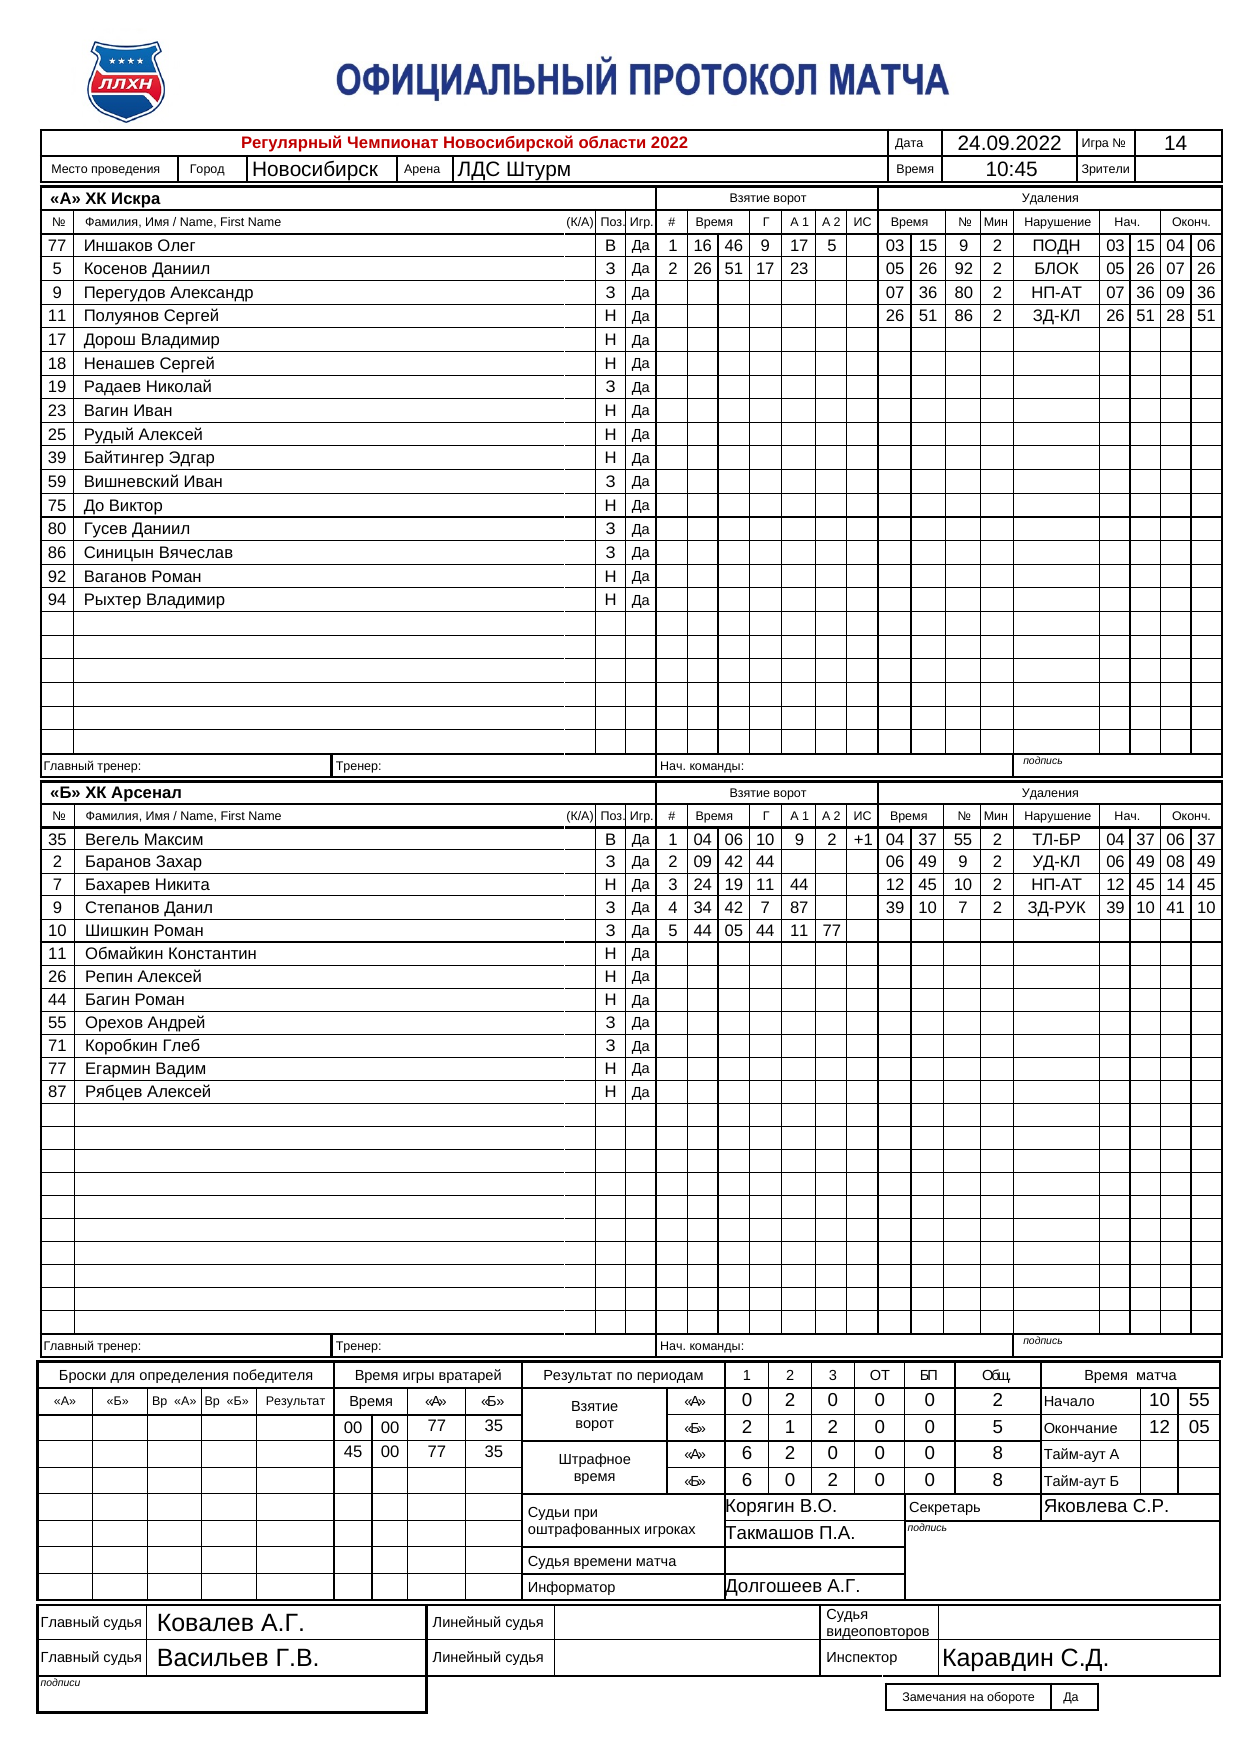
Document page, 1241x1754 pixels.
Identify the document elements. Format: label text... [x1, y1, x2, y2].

table_cell [879, 446, 910, 469]
table_cell 2 [769, 1442, 811, 1467]
table_cell [879, 636, 910, 658]
table_cell [816, 1311, 846, 1333]
table_cell [981, 1196, 1013, 1218]
table_cell [335, 1521, 371, 1546]
table_cell [565, 399, 595, 422]
table_cell [202, 1547, 256, 1573]
table_cell [1100, 352, 1129, 374]
table_cell [688, 1012, 717, 1033]
table_cell Репин Алексей [75, 966, 564, 987]
table_cell [657, 518, 687, 540]
table_cell [912, 423, 945, 445]
table_cell [944, 1173, 980, 1195]
table_cell [39, 1574, 92, 1599]
table_cell 2 [42, 850, 74, 872]
table_cell [657, 1058, 687, 1079]
table_cell [688, 1058, 717, 1079]
table_cell Бахарев Никита [75, 874, 564, 895]
table_cell [944, 1265, 980, 1287]
table_cell [1100, 636, 1129, 658]
table_cell 11 [42, 943, 74, 964]
table_cell [1014, 588, 1099, 611]
table_cell [1014, 1104, 1099, 1126]
table_cell ИС [847, 805, 877, 826]
table_cell [750, 376, 781, 398]
table_cell [1131, 1311, 1160, 1333]
table_cell [1131, 683, 1160, 706]
table_cell [565, 1311, 595, 1333]
table_cell [75, 1104, 564, 1126]
table_cell 45 [335, 1441, 371, 1467]
table_cell Время [879, 211, 945, 233]
table_cell 10:45 [943, 157, 1076, 181]
table_cell [626, 707, 655, 729]
table_cell [565, 943, 595, 964]
table_cell [981, 1035, 1013, 1057]
table_cell [816, 730, 846, 753]
table_cell [981, 1288, 1013, 1310]
table_cell [657, 1173, 687, 1195]
table_cell 03 [879, 235, 910, 256]
table_cell [1192, 1012, 1221, 1033]
table_cell [1100, 683, 1129, 706]
table_cell [335, 1574, 371, 1599]
table_cell [719, 328, 749, 351]
table_cell Синицын Вячеслав [74, 541, 564, 564]
table_cell Да [626, 352, 655, 374]
table_cell 2 [726, 1415, 768, 1440]
table_cell Да [626, 470, 655, 493]
table_cell [879, 966, 910, 987]
table_cell [1179, 1441, 1219, 1467]
table_cell [688, 659, 717, 682]
table_cell Такмашов П.А. [726, 1521, 904, 1546]
table_cell [912, 1012, 943, 1033]
table_cell 19 [42, 376, 73, 398]
table_cell 0 [726, 1389, 768, 1413]
table_cell [750, 423, 781, 445]
table_cell [565, 920, 595, 941]
table_cell [1161, 1150, 1190, 1172]
table_cell [626, 636, 655, 658]
table_cell [816, 659, 846, 682]
table_cell Н [596, 943, 625, 964]
table_cell Дорош Владимир [74, 328, 564, 351]
table_cell [1100, 1081, 1129, 1103]
table_cell Главный тренер: [42, 755, 330, 776]
table_cell [847, 943, 877, 964]
table_cell «А» [39, 1389, 92, 1413]
table_cell [1192, 352, 1221, 374]
table_cell [879, 683, 910, 706]
table_cell [847, 874, 877, 895]
table_cell [688, 730, 717, 753]
table_cell [565, 850, 595, 872]
table_cell [1014, 541, 1099, 564]
table_cell Ненашев Сергей [74, 352, 564, 374]
table_cell [782, 612, 815, 634]
table_cell [1131, 1242, 1160, 1264]
table_cell Полуянов Сергей [74, 305, 564, 327]
table_cell 87 [782, 896, 815, 918]
table_cell А 2 [816, 211, 846, 233]
table_cell [1161, 376, 1190, 398]
table_cell [782, 518, 815, 540]
table_cell [912, 612, 945, 634]
table_cell Иншаков Олег [74, 235, 564, 256]
table_cell [42, 1173, 74, 1195]
table_cell [719, 588, 749, 611]
table_cell [912, 1219, 943, 1241]
table_cell 0 [905, 1468, 954, 1493]
table_cell [1131, 399, 1160, 422]
table_cell [782, 1196, 815, 1218]
table_cell [1131, 541, 1160, 564]
table_cell [719, 281, 749, 303]
table_cell 34 [688, 896, 717, 918]
table_cell [257, 1441, 333, 1467]
table_cell [750, 1058, 781, 1079]
table_cell [912, 1058, 943, 1079]
table_cell [981, 1265, 1013, 1287]
table_cell [782, 707, 815, 729]
table_cell [1131, 518, 1160, 540]
table_cell 37 [912, 829, 943, 849]
table_cell [657, 1311, 687, 1333]
table_cell [688, 565, 717, 587]
table_cell 36 [1192, 281, 1221, 303]
table_cell 49 [1192, 850, 1221, 872]
table_cell [39, 1468, 92, 1493]
table_cell [626, 1127, 655, 1149]
table_cell [1014, 920, 1099, 941]
table_cell [879, 588, 910, 611]
table_cell [750, 1219, 781, 1241]
table_cell [944, 1127, 980, 1149]
table_cell 3 [657, 874, 687, 895]
table_cell [42, 1219, 74, 1241]
table_cell 2 [981, 257, 1013, 280]
table_header 2 [769, 1363, 811, 1387]
table_cell [657, 966, 687, 987]
table_cell 2 [816, 829, 846, 849]
table_cell [879, 376, 910, 398]
table_cell 11 [42, 305, 73, 327]
table_cell Да [626, 896, 655, 918]
table_cell [719, 707, 749, 729]
table_cell [816, 541, 846, 564]
table_cell [202, 1416, 256, 1440]
table_cell [74, 636, 564, 658]
table_cell Начало [1042, 1389, 1140, 1413]
table_cell [657, 1242, 687, 1264]
table_cell 0 [855, 1415, 904, 1440]
table_cell [1099, 1682, 1220, 1711]
table_cell [373, 1574, 407, 1599]
table_cell [75, 1127, 564, 1149]
table_cell [408, 1494, 465, 1520]
table_cell [657, 730, 687, 753]
table_cell [74, 730, 564, 753]
table_cell 77 [408, 1416, 465, 1440]
table_cell [879, 730, 910, 753]
table_cell [1192, 518, 1221, 540]
table_cell [688, 966, 717, 987]
table_cell До Виктор [74, 494, 564, 516]
table_cell [1100, 1150, 1129, 1172]
table_cell [981, 565, 1013, 587]
table_cell [657, 659, 687, 682]
table_cell [1100, 1058, 1129, 1079]
table_cell [148, 1468, 201, 1493]
table_cell 9 [42, 896, 74, 918]
table_cell [688, 305, 717, 327]
table_cell [688, 1081, 717, 1103]
table_cell [946, 423, 980, 445]
table_cell [42, 707, 73, 729]
table_cell 09 [1161, 281, 1190, 303]
table_cell 71 [42, 1035, 74, 1057]
table_cell [626, 612, 655, 634]
table_cell [626, 730, 655, 753]
table_cell [847, 1265, 877, 1287]
table_cell [75, 1219, 564, 1241]
table_cell [1161, 1219, 1190, 1241]
table_cell [565, 1035, 595, 1057]
table_cell [1161, 328, 1190, 351]
table_cell [946, 730, 980, 753]
table_cell [39, 1494, 92, 1520]
table_cell [688, 1104, 717, 1126]
table_cell [688, 1035, 717, 1057]
table_cell 9 [782, 829, 815, 849]
table_cell [1131, 470, 1160, 493]
table_cell [944, 1104, 980, 1126]
table_cell [719, 470, 749, 493]
table_cell [1100, 1288, 1129, 1310]
table_cell (К/А) [565, 805, 595, 826]
table_cell [202, 1521, 256, 1546]
table_cell Вагин Иван [74, 399, 564, 422]
table_cell [1131, 1196, 1160, 1218]
table_cell [1192, 1196, 1221, 1218]
table_cell [981, 989, 1013, 1011]
table_cell [879, 612, 910, 634]
table_cell [688, 588, 717, 611]
table_cell Рудый Алексей [74, 423, 564, 445]
table_cell [1161, 352, 1190, 374]
table_cell Главный судья [39, 1640, 146, 1675]
table_header Удаления [879, 188, 1221, 209]
table_cell Да [626, 989, 655, 1011]
table_cell [1141, 1468, 1177, 1493]
table_cell [1014, 1081, 1099, 1103]
table_cell [657, 352, 687, 374]
table_cell [782, 423, 815, 445]
table_cell Да [626, 494, 655, 516]
table_cell Тренер: [333, 755, 655, 776]
table_cell Да [626, 943, 655, 964]
table_cell [879, 1150, 910, 1172]
table_cell 2 [981, 829, 1013, 849]
table_cell 80 [42, 518, 73, 540]
table_cell Каравдин С.Д. [939, 1640, 1219, 1675]
table_cell 8 [956, 1468, 1040, 1493]
table_cell [565, 376, 595, 398]
table_cell [847, 683, 877, 706]
table_cell Зрители [1078, 157, 1134, 181]
table_cell [1161, 707, 1190, 729]
table_cell [373, 1547, 407, 1573]
table_cell [944, 943, 980, 964]
table_cell [74, 612, 564, 634]
table_cell Да [626, 376, 655, 398]
table_cell [596, 659, 625, 682]
table_cell [148, 1574, 201, 1599]
table_cell Время [879, 805, 943, 826]
table_cell 05 [1179, 1415, 1219, 1440]
table_cell [1100, 1012, 1129, 1033]
table_cell 07 [1161, 257, 1190, 280]
table_cell [565, 541, 595, 564]
table_cell [981, 423, 1013, 445]
table_cell [912, 1311, 943, 1333]
table_cell [879, 989, 910, 1011]
table_cell [565, 1242, 595, 1264]
table_cell [1100, 707, 1129, 729]
table_cell [981, 1311, 1013, 1333]
table_cell [719, 1058, 749, 1079]
table_cell [565, 896, 595, 918]
table_cell [1131, 423, 1160, 445]
table_cell А 2 [816, 805, 846, 826]
table_cell [750, 707, 781, 729]
table_cell 08 [1161, 850, 1190, 872]
table_cell [1161, 612, 1190, 634]
table_cell [912, 1196, 943, 1218]
table_cell [93, 1468, 147, 1493]
table_cell [1131, 1081, 1160, 1103]
table_cell [816, 1150, 846, 1172]
table_cell [847, 494, 877, 516]
table_cell ПОДН [1014, 235, 1099, 256]
table_cell [1100, 1219, 1129, 1241]
table_cell [912, 989, 943, 1011]
table_cell УД-КЛ [1014, 850, 1099, 872]
table_cell [1014, 352, 1099, 374]
table_cell [1192, 1173, 1221, 1195]
table_cell [912, 376, 945, 398]
table_cell 44 [42, 989, 74, 1011]
table_cell [750, 1104, 781, 1126]
table_cell [688, 281, 717, 303]
table_cell [782, 730, 815, 753]
table_cell [1100, 1242, 1129, 1264]
table_cell [1161, 1311, 1190, 1333]
table_cell [1100, 446, 1129, 469]
table_cell [1014, 1311, 1099, 1333]
table_cell [719, 659, 749, 682]
table_cell [202, 1468, 256, 1493]
table_cell [1192, 588, 1221, 611]
table_cell [565, 257, 595, 280]
table_cell 36 [912, 281, 945, 303]
table_cell [466, 1547, 521, 1573]
table_cell [1192, 470, 1221, 493]
table_cell [1100, 1196, 1129, 1218]
table_cell Радаев Николай [74, 376, 564, 398]
table_cell 26 [1131, 257, 1160, 280]
table_cell Фамилия, Имя / Name, First Name [74, 211, 565, 233]
table_cell # [657, 805, 687, 826]
table_cell [565, 1127, 595, 1149]
table_cell [1100, 399, 1129, 422]
table_cell [42, 659, 73, 682]
table_cell 0 [855, 1468, 904, 1493]
picture [5, 28, 1179, 129]
table_cell [1192, 494, 1221, 516]
table_cell НП-АТ [1014, 281, 1099, 303]
table_cell 1 [657, 829, 687, 849]
table_cell [782, 1012, 815, 1033]
table_cell [750, 328, 781, 351]
table_cell [782, 376, 815, 398]
table_cell [1014, 1265, 1099, 1287]
table_cell 09 [688, 850, 717, 872]
table_cell 2 [657, 850, 687, 872]
table_cell [1192, 730, 1221, 753]
table_cell Линейный судья [428, 1606, 554, 1639]
table_cell [688, 494, 717, 516]
table_cell 12 [879, 874, 910, 895]
table_cell [816, 943, 846, 964]
table_cell [879, 659, 910, 682]
table_cell [912, 1173, 943, 1195]
table_cell [782, 470, 815, 493]
table_cell [719, 305, 749, 327]
table_cell [782, 1150, 815, 1172]
table_cell [879, 1265, 910, 1287]
table_cell [847, 1311, 877, 1333]
table_cell [42, 683, 73, 706]
table_cell [657, 1104, 687, 1126]
table_cell 51 [1131, 305, 1160, 327]
table_cell [1131, 494, 1160, 516]
table_cell [657, 376, 687, 398]
table_cell [939, 1606, 1219, 1639]
table_cell [1131, 376, 1160, 398]
table_cell 9 [944, 850, 980, 872]
table_cell [428, 1677, 882, 1711]
table_cell 26 [1100, 305, 1129, 327]
table_cell [1014, 470, 1099, 493]
table_cell [946, 399, 980, 422]
table_cell 06 [1161, 829, 1190, 849]
table_cell [688, 683, 717, 706]
table_cell [1192, 1265, 1221, 1287]
table_cell [879, 1311, 910, 1333]
table_cell Шишкин Роман [75, 920, 564, 941]
table_cell [1192, 399, 1221, 422]
table_cell [912, 730, 945, 753]
table_cell [596, 1219, 625, 1241]
table_cell [847, 920, 877, 941]
table_cell 05 [879, 257, 910, 280]
table_cell [981, 659, 1013, 682]
table_cell [719, 352, 749, 374]
table_cell [750, 1311, 781, 1333]
table_cell [202, 1494, 256, 1520]
table_cell [816, 1104, 846, 1126]
table_cell [816, 636, 846, 658]
table_cell 10 [912, 896, 943, 918]
table_cell Да [626, 1058, 655, 1079]
table_cell [565, 707, 595, 729]
table_cell [39, 1521, 92, 1546]
table_cell 8 [956, 1442, 1040, 1467]
table_cell [946, 659, 980, 682]
table_cell [1131, 1104, 1160, 1126]
table_cell [946, 352, 980, 374]
table_cell [816, 989, 846, 1011]
table_cell [847, 1012, 877, 1033]
table_cell [750, 352, 781, 374]
table_header Взятие ворот [657, 188, 877, 209]
table_cell [750, 470, 781, 493]
table_cell [847, 850, 877, 872]
table_cell 05 [1100, 257, 1129, 280]
table_cell [847, 989, 877, 1011]
table_cell [816, 1127, 846, 1149]
table_cell [596, 683, 625, 706]
table_cell [981, 1058, 1013, 1079]
table_cell 26 [688, 257, 717, 280]
table_cell Егармин Вадим [75, 1058, 564, 1079]
table_cell [719, 494, 749, 516]
table_cell Нач. команды: [657, 1335, 1012, 1356]
table_cell [816, 683, 846, 706]
table_cell [466, 1574, 521, 1599]
table_cell Время [688, 805, 749, 826]
table_cell 46 [719, 235, 749, 256]
table_cell [750, 1196, 781, 1218]
table_cell [726, 1548, 904, 1573]
table_cell «Б» [93, 1389, 147, 1413]
table_cell 04 [1100, 829, 1129, 849]
table_cell З [596, 920, 625, 941]
table_cell [981, 376, 1013, 398]
table_cell [93, 1547, 147, 1573]
table_cell [847, 588, 877, 611]
table_cell З [596, 1035, 625, 1057]
table_cell [1131, 446, 1160, 469]
table_cell [1161, 399, 1190, 422]
table_cell [1141, 1441, 1177, 1467]
table_cell [596, 1127, 625, 1149]
table_cell 15 [1131, 235, 1160, 256]
table_header «А» ХК Искра [42, 188, 655, 209]
table_header Удаления [879, 783, 1221, 803]
table_cell [719, 446, 749, 469]
table_cell [257, 1468, 333, 1493]
table_cell 44 [688, 920, 717, 941]
table_cell 00 [335, 1416, 371, 1440]
table_cell [1100, 518, 1129, 540]
table_cell [626, 1288, 655, 1310]
table_cell [782, 1265, 815, 1287]
table_cell [816, 257, 846, 280]
table_cell [596, 1288, 625, 1310]
table_cell [981, 1012, 1013, 1033]
table_cell # [657, 211, 687, 233]
table_cell 92 [42, 565, 73, 587]
table_cell [719, 1311, 749, 1333]
table_cell [879, 494, 910, 516]
table_cell [782, 966, 815, 987]
table_cell [1131, 730, 1160, 753]
table_cell [657, 1219, 687, 1241]
table_cell [750, 730, 781, 753]
table_cell З [596, 257, 625, 280]
table_cell подпись [906, 1522, 1219, 1599]
table_cell В [596, 235, 625, 256]
table_cell [946, 376, 980, 398]
table_cell [981, 1127, 1013, 1149]
table_cell Н [596, 494, 625, 516]
table_cell Мин [981, 211, 1013, 233]
table_cell 7 [944, 896, 980, 918]
table_cell Линейный судья [428, 1640, 554, 1675]
table_cell 5 [42, 257, 73, 280]
table_cell [565, 989, 595, 1011]
table_cell [39, 1547, 92, 1573]
table_cell [981, 636, 1013, 658]
table_cell [946, 446, 980, 469]
table_header Да [1052, 1685, 1097, 1709]
table_cell Орехов Андрей [75, 1012, 564, 1033]
table_cell +1 [847, 829, 877, 849]
table_cell [847, 612, 877, 634]
table_cell Байтингер Эдгар [74, 446, 564, 469]
table_cell [688, 1150, 717, 1172]
table_cell Н [596, 1081, 625, 1103]
table_cell [816, 446, 846, 469]
table_cell [912, 943, 943, 964]
table_cell [39, 1416, 92, 1440]
table_cell Судьи при оштрафованных игроках [523, 1495, 724, 1546]
table_cell 39 [42, 446, 73, 469]
table_cell 44 [750, 850, 781, 872]
table_cell [626, 1219, 655, 1241]
table_cell [74, 683, 564, 706]
table_cell 51 [912, 305, 945, 327]
table_cell [879, 1035, 910, 1057]
table_cell [626, 1196, 655, 1218]
table_cell [946, 494, 980, 516]
table_cell 6 [726, 1468, 768, 1493]
table_cell [1014, 494, 1099, 516]
table_cell [1014, 1219, 1099, 1241]
table_cell 59 [42, 470, 73, 493]
table_cell [335, 1547, 371, 1573]
table_cell Н [596, 328, 625, 351]
table_cell 0 [855, 1442, 904, 1467]
table_cell [847, 352, 877, 374]
table_cell [42, 1288, 74, 1310]
table_cell [148, 1547, 201, 1573]
table_cell [782, 565, 815, 587]
table_cell 55 [1179, 1389, 1219, 1413]
table_header Броски для определения победителя [39, 1363, 333, 1387]
table_cell Корягин В.О. [726, 1495, 904, 1520]
table_cell [596, 1242, 625, 1264]
table_cell Информатор [523, 1575, 724, 1599]
table_cell З [596, 541, 625, 564]
table_cell [688, 1219, 717, 1241]
table_cell [816, 874, 846, 895]
table_cell [944, 966, 980, 987]
table_cell [688, 707, 717, 729]
table_cell 0 [812, 1389, 854, 1413]
table_cell Да [626, 1081, 655, 1103]
table_cell [596, 730, 625, 753]
table_cell [782, 352, 815, 374]
table_cell 15 [912, 235, 945, 256]
table_cell В [596, 829, 625, 849]
table_cell Вегель Максим [75, 829, 564, 849]
table_cell [782, 281, 815, 303]
table_cell [879, 541, 910, 564]
table_cell З [596, 376, 625, 398]
table_cell [912, 1104, 943, 1126]
table_cell [565, 328, 595, 351]
table_cell [688, 518, 717, 540]
table_cell [408, 1521, 465, 1546]
table_cell 86 [42, 541, 73, 564]
table_cell [1100, 1104, 1129, 1126]
table_cell [257, 1547, 333, 1573]
table_cell Оконч. [1161, 211, 1221, 233]
table_header Время матча [1042, 1363, 1219, 1387]
table_cell [750, 281, 781, 303]
table_cell [847, 896, 877, 918]
table_cell [1161, 683, 1190, 706]
table_cell [912, 518, 945, 540]
table_cell Время [335, 1389, 407, 1413]
table_cell № [946, 211, 980, 233]
table_cell [847, 1196, 877, 1218]
table_cell Место проведения [42, 157, 177, 181]
table_cell [719, 423, 749, 445]
table_cell [847, 446, 877, 469]
table_cell [912, 328, 945, 351]
table_cell 92 [946, 257, 980, 280]
table_cell Г [750, 211, 781, 233]
table_cell [750, 541, 781, 564]
table_cell [1161, 989, 1190, 1011]
table_cell 23 [782, 257, 815, 280]
table_cell [257, 1494, 333, 1520]
table_cell [1192, 1219, 1221, 1241]
table_cell 2 [956, 1389, 1040, 1413]
table_cell [879, 1058, 910, 1079]
table_cell Багин Роман [75, 989, 564, 1011]
table_cell [1014, 1035, 1099, 1057]
table_cell Вр «Б» [202, 1389, 256, 1413]
table_cell [981, 966, 1013, 987]
table_cell [816, 1173, 846, 1195]
table_cell [1192, 1150, 1221, 1172]
table_cell [1131, 707, 1160, 729]
table_cell [946, 707, 980, 729]
table_header БП [905, 1363, 954, 1387]
table_cell [816, 966, 846, 987]
table_cell Секретарь [906, 1495, 1040, 1520]
table_cell [719, 1242, 749, 1264]
table_cell [565, 829, 595, 849]
table_cell [946, 683, 980, 706]
table_cell 26 [912, 257, 945, 280]
table_cell Да [626, 257, 655, 280]
table_cell ИС [847, 211, 877, 233]
table_cell [912, 1081, 943, 1103]
table_cell [1131, 1288, 1160, 1310]
table_cell [816, 352, 846, 374]
table_cell [565, 565, 595, 587]
table_cell [1100, 588, 1129, 611]
table_cell [816, 494, 846, 516]
table_cell [1014, 636, 1099, 658]
table_cell [750, 1150, 781, 1172]
table_cell [816, 850, 846, 872]
table_cell [657, 305, 687, 327]
table_cell [981, 328, 1013, 351]
table_cell [782, 1288, 815, 1310]
table_cell [657, 281, 687, 303]
table_cell [816, 399, 846, 422]
table_cell [1192, 989, 1221, 1011]
table_cell [1161, 1035, 1190, 1057]
table_cell [1161, 588, 1190, 611]
table_cell № [944, 805, 980, 826]
table_cell [816, 1058, 846, 1079]
table_cell [912, 352, 945, 374]
table_cell Рыхтер Владимир [74, 588, 564, 611]
table_cell [565, 874, 595, 895]
table_cell Штрафное время [523, 1442, 666, 1493]
table_cell 37 [1131, 829, 1160, 849]
table_cell З [596, 470, 625, 493]
table_cell 0 [905, 1442, 954, 1467]
table_cell [1014, 423, 1099, 445]
table_cell 14 [1161, 874, 1190, 895]
table_cell [1131, 659, 1160, 682]
table_cell [596, 707, 625, 729]
table_cell [816, 328, 846, 351]
table_cell [688, 1311, 717, 1333]
table_cell [1131, 588, 1160, 611]
table_cell [1192, 565, 1221, 587]
table_cell [879, 352, 910, 374]
table_cell «А» [668, 1442, 724, 1467]
table_cell 4 [657, 896, 687, 918]
table_header Дата [889, 131, 941, 155]
table_cell [1161, 920, 1190, 941]
table_cell [408, 1547, 465, 1573]
table_cell [719, 636, 749, 658]
table_cell Обмайкин Константин [75, 943, 564, 964]
table_cell [816, 1035, 846, 1057]
table_cell 03 [1100, 235, 1129, 256]
table_cell [912, 659, 945, 682]
table_cell [847, 1219, 877, 1241]
table_cell [1192, 1081, 1221, 1103]
table_cell [879, 470, 910, 493]
table_header ОТ [855, 1363, 904, 1387]
table_cell [75, 1288, 564, 1310]
table_cell [847, 257, 877, 280]
table_cell [596, 1265, 625, 1287]
table_cell [1131, 966, 1160, 987]
table_cell Н [596, 874, 625, 895]
table_cell [74, 707, 564, 729]
table_cell [1100, 730, 1129, 753]
table_cell [847, 1035, 877, 1057]
table_cell [1131, 565, 1160, 587]
table_cell [912, 1242, 943, 1264]
table_cell [565, 1288, 595, 1310]
table_cell 2 [981, 281, 1013, 303]
table_cell [912, 1288, 943, 1310]
table_cell Нач. команды: [657, 755, 1012, 776]
table_cell [879, 399, 910, 422]
table_cell [1014, 399, 1099, 422]
table_cell [565, 588, 595, 611]
table_cell [596, 1311, 625, 1333]
table_cell [1192, 659, 1221, 682]
table_cell [847, 1104, 877, 1126]
table_cell 35 [42, 829, 74, 849]
table_cell [1100, 494, 1129, 516]
table_cell [847, 470, 877, 493]
table_cell [1131, 943, 1160, 964]
table_cell [1161, 1012, 1190, 1033]
table_cell 42 [719, 896, 749, 918]
table_cell [75, 1265, 564, 1287]
table_cell [912, 1035, 943, 1057]
table_cell Вр «А» [148, 1389, 201, 1413]
table_cell [565, 966, 595, 987]
table_cell [1161, 518, 1190, 540]
table_cell [750, 966, 781, 987]
table_cell [466, 1468, 521, 1493]
table_cell [1100, 470, 1129, 493]
table_cell [750, 1012, 781, 1033]
table_cell [1014, 1150, 1099, 1172]
table_cell Новосибирск [248, 157, 396, 181]
table_cell 00 [373, 1416, 407, 1440]
table_cell [944, 1288, 980, 1310]
table_cell 87 [42, 1081, 74, 1103]
table_cell [719, 1265, 749, 1287]
table_cell [657, 943, 687, 964]
table_cell [657, 399, 687, 422]
table_cell [1014, 659, 1099, 682]
table_cell [688, 399, 717, 422]
table_cell 51 [1192, 305, 1221, 327]
table_header Замечания на обороте [887, 1685, 1050, 1709]
table_cell [1192, 446, 1221, 469]
table_cell [1014, 565, 1099, 587]
table_cell [657, 989, 687, 1011]
table_cell [750, 399, 781, 422]
table_cell [596, 1104, 625, 1126]
table_cell [42, 1104, 74, 1126]
table_cell [596, 1150, 625, 1172]
table_cell Да [626, 541, 655, 564]
table_cell Фамилия, Имя / Name, First Name [75, 805, 565, 826]
table_cell 35 [466, 1416, 521, 1440]
table_cell [688, 989, 717, 1011]
table_cell [657, 1196, 687, 1218]
table_cell 41 [1161, 896, 1190, 918]
table_cell [750, 518, 781, 540]
table_cell [879, 1012, 910, 1033]
table_cell 06 [1192, 235, 1221, 256]
table_cell [879, 423, 910, 445]
table_cell Игр. [626, 211, 655, 233]
table_cell [42, 1242, 74, 1264]
table_cell [1192, 943, 1221, 964]
table_cell [912, 541, 945, 564]
table_cell Н [596, 989, 625, 1011]
table_cell [946, 588, 980, 611]
table_cell [1192, 1104, 1221, 1126]
table_cell [1161, 470, 1190, 493]
table_cell 11 [750, 874, 781, 895]
table_cell [782, 399, 815, 422]
table_cell Да [626, 399, 655, 422]
table_cell [1161, 1265, 1190, 1287]
table_cell [74, 659, 564, 682]
table_cell [373, 1494, 407, 1520]
table_cell [847, 399, 877, 422]
table_cell [257, 1574, 333, 1599]
table_cell [944, 1012, 980, 1033]
table_cell [883, 1677, 1220, 1681]
table_cell 45 [912, 874, 943, 895]
table_cell [257, 1521, 333, 1546]
table_cell [596, 636, 625, 658]
table_cell [981, 920, 1013, 941]
table_cell [816, 1012, 846, 1033]
table_cell [1192, 636, 1221, 658]
table_cell [596, 1173, 625, 1195]
table_cell З [596, 1012, 625, 1033]
table_cell [816, 305, 846, 327]
table_cell [1014, 683, 1099, 706]
table_cell [657, 565, 687, 587]
table_cell [944, 1058, 980, 1079]
table_cell ЛДС Штурм [454, 157, 887, 181]
table_cell [816, 896, 846, 918]
table_cell [1136, 157, 1221, 181]
table_cell [688, 376, 717, 398]
table_cell 12 [1100, 874, 1129, 895]
table_cell [466, 1521, 521, 1546]
table_cell «А» [408, 1389, 465, 1413]
table_cell 36 [1131, 281, 1160, 303]
table_cell Поз. [596, 211, 625, 233]
table_cell Да [626, 829, 655, 849]
table_cell [1192, 707, 1221, 729]
table_cell [719, 612, 749, 634]
table_cell [1161, 966, 1190, 987]
table_cell [719, 989, 749, 1011]
table_cell [1100, 541, 1129, 564]
table_cell [1100, 1265, 1129, 1287]
table_cell Оконч. [1161, 805, 1221, 826]
table_cell [1192, 376, 1221, 398]
table_cell [1131, 1173, 1160, 1195]
table_cell [816, 281, 846, 303]
table_cell [782, 446, 815, 469]
table_cell [565, 281, 595, 303]
table_cell 2 [981, 850, 1013, 872]
table_cell [816, 518, 846, 540]
table_cell [750, 1173, 781, 1195]
table_cell [879, 1081, 910, 1103]
table_cell [816, 1265, 846, 1287]
table_cell [1100, 989, 1129, 1011]
table_cell [981, 352, 1013, 374]
table_cell Взятие ворот [523, 1389, 666, 1440]
table_cell [912, 636, 945, 658]
table_cell 1 [657, 235, 687, 256]
table_cell 00 [373, 1441, 407, 1467]
table_cell [782, 850, 815, 872]
table_cell 2 [981, 305, 1013, 327]
table_cell З [596, 518, 625, 540]
table_cell НП-АТ [1014, 874, 1099, 895]
table_cell [373, 1521, 407, 1546]
table_cell 9 [750, 235, 781, 256]
table_cell [1131, 989, 1160, 1011]
table_cell [1100, 1127, 1129, 1149]
table_cell Да [626, 328, 655, 351]
table_header 14 [1136, 131, 1221, 155]
table_cell [946, 470, 980, 493]
table_cell 2 [981, 874, 1013, 895]
table_cell [1192, 1058, 1221, 1079]
table_cell 04 [1161, 235, 1190, 256]
table_cell [1192, 1127, 1221, 1149]
table_cell [879, 328, 910, 351]
table_cell [816, 1242, 846, 1264]
table_cell [816, 707, 846, 729]
table_cell З [596, 850, 625, 872]
table_cell [847, 1173, 877, 1195]
table_cell [1192, 423, 1221, 445]
table_cell [944, 920, 980, 941]
table_cell [75, 1242, 564, 1264]
table_cell Главный судья [39, 1606, 146, 1639]
table_cell [719, 1219, 749, 1241]
table_cell [847, 423, 877, 445]
table_cell [782, 1035, 815, 1057]
table_cell 04 [879, 829, 910, 849]
table_cell З [596, 896, 625, 918]
table_cell [750, 446, 781, 469]
table_cell 05 [719, 920, 749, 941]
table_cell [912, 920, 943, 941]
table_cell [1014, 1242, 1099, 1264]
table_cell [657, 541, 687, 564]
table_cell [565, 730, 595, 753]
table_cell [657, 1288, 687, 1310]
table_cell [565, 1058, 595, 1079]
table_cell [1014, 1127, 1099, 1149]
table_cell Вишневский Иван [74, 470, 564, 493]
table_cell Нарушение [1014, 805, 1099, 826]
table_cell [750, 1242, 781, 1264]
table_cell Яковлева С.Р. [1042, 1495, 1219, 1520]
table_cell [688, 943, 717, 964]
table_cell [688, 470, 717, 493]
table_cell [1100, 376, 1129, 398]
table_cell 77 [408, 1441, 465, 1467]
table_cell Главный тренер: [42, 1335, 330, 1356]
table_cell [257, 1416, 333, 1440]
table_cell [912, 446, 945, 469]
table_cell [750, 943, 781, 964]
table_cell [1192, 1242, 1221, 1264]
table_cell [944, 1242, 980, 1264]
table_cell 0 [905, 1415, 954, 1440]
table_cell [719, 1081, 749, 1103]
table_cell [93, 1574, 147, 1599]
table_cell [565, 683, 595, 706]
table_cell Да [626, 446, 655, 469]
table_cell [981, 707, 1013, 729]
table_cell [688, 1173, 717, 1195]
table_cell [657, 423, 687, 445]
table_cell [946, 541, 980, 564]
table_cell [1014, 376, 1099, 398]
table_cell [1131, 1219, 1160, 1241]
table_cell [1192, 328, 1221, 351]
table_cell 06 [1100, 850, 1129, 872]
table_cell [657, 470, 687, 493]
table_cell 2 [657, 257, 687, 280]
table_cell Да [626, 281, 655, 303]
table_cell [688, 541, 717, 564]
table_cell [565, 1104, 595, 1126]
table_cell [782, 305, 815, 327]
table_cell [1161, 494, 1190, 516]
table_cell [1100, 328, 1129, 351]
table_cell [879, 1288, 910, 1310]
table_cell [555, 1606, 819, 1639]
table_cell [847, 281, 877, 303]
table_cell [946, 518, 980, 540]
table_cell [847, 1127, 877, 1149]
table_cell Н [596, 446, 625, 469]
table_cell ТЛ-БР [1014, 829, 1099, 849]
table_cell 2 [812, 1415, 854, 1440]
table_cell Н [596, 305, 625, 327]
table_cell [1100, 423, 1129, 445]
table_cell [879, 943, 910, 964]
table_cell [202, 1441, 256, 1467]
table_cell Арена [398, 157, 452, 181]
table_cell Да [626, 920, 655, 941]
table_cell [626, 1104, 655, 1126]
table_cell [565, 1196, 595, 1218]
table_cell [816, 588, 846, 611]
table_cell [816, 470, 846, 493]
table_cell [782, 494, 815, 516]
table_cell [1014, 612, 1099, 634]
table_cell [42, 1127, 74, 1149]
table_header Взятие ворот [657, 783, 877, 803]
table_cell [1100, 943, 1129, 964]
table_cell [466, 1494, 521, 1520]
table_cell [1014, 730, 1099, 753]
table_cell [565, 1081, 595, 1103]
table_cell [981, 399, 1013, 422]
table_cell [565, 423, 595, 445]
table_cell [1014, 943, 1099, 964]
table_cell 7 [42, 874, 74, 895]
table_cell [1131, 1058, 1160, 1079]
table_cell [565, 1265, 595, 1287]
table_cell [565, 659, 595, 682]
table_cell [750, 1127, 781, 1149]
table_cell [688, 1288, 717, 1310]
table_cell [1100, 966, 1129, 987]
table_cell [688, 1242, 717, 1264]
table_cell [1192, 683, 1221, 706]
table_cell 07 [879, 281, 910, 303]
table_cell Н [596, 966, 625, 987]
table_cell [93, 1521, 147, 1546]
table_cell [1131, 612, 1160, 634]
table_cell [1100, 1173, 1129, 1195]
table_cell [565, 470, 595, 493]
table_cell [1192, 1035, 1221, 1057]
table_cell Судья видеоповторов [821, 1606, 938, 1639]
table_cell Да [626, 966, 655, 987]
table_cell [782, 1219, 815, 1241]
table_cell [719, 376, 749, 398]
table_cell 10 [1131, 896, 1160, 918]
table_cell [981, 494, 1013, 516]
table_cell [944, 1081, 980, 1103]
table_cell [782, 1173, 815, 1195]
table_cell 2 [812, 1468, 854, 1493]
table_cell [847, 541, 877, 564]
table_cell Да [626, 588, 655, 611]
table_cell [847, 565, 877, 587]
table_cell [719, 1012, 749, 1033]
table_cell [847, 730, 877, 753]
table_cell [944, 1219, 980, 1241]
table_cell [719, 565, 749, 587]
table_cell [912, 1150, 943, 1172]
table_cell 94 [42, 588, 73, 611]
table_cell Да [626, 850, 655, 872]
table_cell [847, 1058, 877, 1079]
table_cell Н [596, 399, 625, 422]
table_cell [782, 683, 815, 706]
table_cell [847, 305, 877, 327]
table_cell 19 [719, 874, 749, 895]
table_cell А 1 [782, 805, 815, 826]
table_cell Косенов Даниил [74, 257, 564, 280]
table_cell [782, 588, 815, 611]
table_cell 24 [688, 874, 717, 895]
table_cell [879, 1196, 910, 1218]
table_cell [93, 1416, 147, 1440]
table_cell [565, 235, 595, 256]
table_cell [750, 1265, 781, 1287]
table_cell [719, 1150, 749, 1172]
table_cell Ваганов Роман [74, 565, 564, 587]
table_header Игра № [1078, 131, 1134, 155]
table_cell [373, 1468, 407, 1493]
table_cell [1014, 1058, 1099, 1079]
table_cell [148, 1416, 201, 1440]
table_cell [750, 612, 781, 634]
table_cell [782, 989, 815, 1011]
table_cell [657, 1127, 687, 1149]
table_cell [719, 1035, 749, 1057]
table_cell 75 [42, 494, 73, 516]
table_cell [879, 1219, 910, 1241]
table_cell [1014, 1288, 1099, 1310]
table_cell [847, 966, 877, 987]
table_cell [555, 1640, 819, 1675]
table_cell 9 [946, 235, 980, 256]
table_cell [657, 707, 687, 729]
table_cell [148, 1494, 201, 1520]
table_cell подпись [1014, 755, 1221, 776]
table_cell [719, 1173, 749, 1195]
table_cell подпись [1014, 1335, 1221, 1356]
table_cell [750, 659, 781, 682]
table_cell [42, 636, 73, 658]
table_cell [1014, 518, 1099, 540]
table_cell Да [626, 1035, 655, 1057]
table_cell [42, 1265, 74, 1287]
table_cell [847, 636, 877, 658]
table_header 3 [812, 1363, 854, 1387]
table_cell [816, 565, 846, 587]
table_header 1 [726, 1363, 768, 1387]
table_cell 10 [1192, 896, 1221, 918]
table_cell [626, 1173, 655, 1195]
table_cell [750, 683, 781, 706]
table_cell [816, 1081, 846, 1103]
table_cell 49 [912, 850, 943, 872]
table_cell [42, 730, 73, 753]
table_cell Н [596, 423, 625, 445]
table_cell [1014, 446, 1099, 469]
table_cell Судья времени матча [523, 1548, 724, 1573]
table_cell [981, 1150, 1013, 1172]
table_cell 39 [879, 896, 910, 918]
table_cell [782, 1104, 815, 1126]
table_cell [816, 1288, 846, 1310]
table_cell 77 [42, 235, 73, 256]
table_cell [93, 1494, 147, 1520]
table_header 24.09.2022 [943, 131, 1076, 155]
table_cell [847, 1288, 877, 1310]
table_cell [626, 683, 655, 706]
table_cell [1131, 1150, 1160, 1172]
table_cell 06 [719, 829, 749, 849]
table_cell [981, 1173, 1013, 1195]
table_cell [1161, 1058, 1190, 1079]
table_cell [981, 541, 1013, 564]
table_cell [1161, 1242, 1190, 1264]
table_cell [946, 565, 980, 587]
table_cell Ковалев А.Г. [147, 1606, 425, 1639]
table_cell 0 [769, 1468, 811, 1493]
table_cell [596, 1196, 625, 1218]
table_cell 45 [1131, 874, 1160, 895]
table_cell [816, 376, 846, 398]
table_cell 5 [657, 920, 687, 941]
table_cell [816, 423, 846, 445]
table_cell [565, 1173, 595, 1195]
table_cell [75, 1196, 564, 1218]
table_cell [782, 659, 815, 682]
table_cell [1161, 1104, 1190, 1126]
table_cell [657, 1265, 687, 1287]
table_cell 06 [879, 850, 910, 872]
table_cell [944, 1311, 980, 1333]
table_header Результат по периодам [523, 1363, 724, 1387]
table_cell [912, 399, 945, 422]
table_cell [657, 636, 687, 658]
table_cell [202, 1574, 256, 1599]
table_cell [912, 470, 945, 493]
table_cell [1161, 1127, 1190, 1149]
table_cell [750, 1288, 781, 1310]
table_cell 51 [719, 257, 749, 280]
table_cell [944, 1150, 980, 1172]
table_cell [1100, 1311, 1129, 1333]
table_cell Н [596, 352, 625, 374]
table_cell [1014, 1196, 1099, 1218]
table_cell 17 [42, 328, 73, 351]
table_cell [719, 399, 749, 422]
table_cell Васильев Г.В. [147, 1640, 425, 1675]
table_cell [946, 328, 980, 351]
table_cell З [596, 281, 625, 303]
table_cell 26 [879, 305, 910, 327]
table_cell 2 [981, 896, 1013, 918]
table_cell [847, 328, 877, 351]
table_cell [912, 1265, 943, 1287]
table_cell [912, 588, 945, 611]
table_cell [1131, 636, 1160, 658]
table_cell [719, 966, 749, 987]
table_cell [565, 1012, 595, 1033]
table_cell [719, 730, 749, 753]
table_cell [335, 1494, 371, 1520]
table_cell [1131, 1127, 1160, 1149]
table_cell [1131, 1265, 1160, 1287]
table_cell [1192, 966, 1221, 987]
table_cell [1161, 659, 1190, 682]
table_cell [1192, 1311, 1221, 1333]
table_cell [1131, 328, 1160, 351]
table_cell Н [596, 588, 625, 611]
table_cell [565, 1150, 595, 1172]
table_cell [1100, 659, 1129, 682]
table_cell [750, 588, 781, 611]
table_cell 18 [42, 352, 73, 374]
table_cell Мин [981, 805, 1013, 826]
table_cell [879, 1104, 910, 1126]
table_cell [879, 1173, 910, 1195]
table_cell [1161, 541, 1190, 564]
table_cell [1161, 446, 1190, 469]
table_cell Н [596, 1058, 625, 1079]
table_cell 10 [42, 920, 74, 941]
table_cell 9 [42, 281, 73, 303]
table_cell [657, 612, 687, 634]
table_cell [1131, 920, 1160, 941]
table_cell [847, 1150, 877, 1172]
table_cell [981, 1081, 1013, 1103]
table_cell [750, 565, 781, 587]
table_cell [688, 352, 717, 374]
table_cell 11 [782, 920, 815, 941]
table_cell [879, 518, 910, 540]
table_cell [565, 612, 595, 634]
table_cell 17 [750, 257, 781, 280]
table_cell 55 [944, 829, 980, 849]
table_cell [75, 1311, 564, 1333]
table_cell [688, 423, 717, 445]
table_cell [782, 1058, 815, 1079]
table_cell [657, 1012, 687, 1033]
table_cell [42, 1150, 74, 1172]
table_cell [688, 612, 717, 634]
table_cell 0 [812, 1442, 854, 1467]
table_cell 2 [981, 235, 1013, 256]
table_cell [879, 707, 910, 729]
table_cell 42 [719, 850, 749, 872]
table_cell Нарушение [1014, 211, 1099, 233]
table_cell Да [626, 1012, 655, 1033]
table_cell [1014, 328, 1099, 351]
table_cell [688, 1196, 717, 1218]
table_cell [944, 1035, 980, 1057]
table_cell [719, 1104, 749, 1126]
table_cell [657, 1081, 687, 1103]
table_cell Перегудов Александр [74, 281, 564, 303]
table_cell [1014, 1012, 1099, 1033]
table_cell [596, 612, 625, 634]
table_cell [657, 1150, 687, 1172]
table_cell 1 [769, 1415, 811, 1440]
table_cell [719, 1196, 749, 1218]
table_cell [944, 989, 980, 1011]
table_cell [879, 565, 910, 587]
table_cell [719, 518, 749, 540]
table_cell [565, 446, 595, 469]
table_cell 45 [1192, 874, 1221, 895]
table_cell [719, 943, 749, 964]
table_cell 07 [1100, 281, 1129, 303]
table_cell [946, 612, 980, 634]
table_cell Гусев Даниил [74, 518, 564, 540]
table_cell 39 [1100, 896, 1129, 918]
table_cell 2 [769, 1389, 811, 1413]
table_cell ЗД-КЛ [1014, 305, 1099, 327]
table_cell [1014, 707, 1099, 729]
table_cell [1131, 1035, 1160, 1057]
table_cell БЛОК [1014, 257, 1099, 280]
table_cell [1161, 423, 1190, 445]
table_cell 16 [688, 235, 717, 256]
table_cell № [42, 211, 73, 233]
table_cell [1161, 1288, 1190, 1310]
table_cell [944, 1196, 980, 1218]
table_cell 17 [782, 235, 815, 256]
table_cell «А» [668, 1389, 724, 1413]
table_cell [879, 920, 910, 941]
table_cell [912, 565, 945, 587]
table_cell [75, 1173, 564, 1195]
table_cell [408, 1468, 465, 1493]
table_cell 10 [1141, 1389, 1177, 1413]
table_cell [1100, 920, 1129, 941]
table_cell [816, 1219, 846, 1241]
table_cell 12 [1141, 1415, 1177, 1440]
table_cell [782, 1242, 815, 1264]
table_cell [1100, 612, 1129, 634]
table_cell [657, 446, 687, 469]
table_cell Г [750, 805, 781, 826]
table_cell 10 [944, 874, 980, 895]
table_cell Тренер: [333, 1335, 655, 1356]
table_cell [750, 305, 781, 327]
table_cell [688, 636, 717, 658]
table_cell [719, 683, 749, 706]
table_cell Степанов Данил [75, 896, 564, 918]
table_cell [782, 541, 815, 564]
table_cell «Б» [668, 1415, 724, 1440]
table_cell № [42, 805, 74, 826]
table_cell [879, 1242, 910, 1264]
table_cell 44 [750, 920, 781, 941]
table_cell «Б» [668, 1468, 724, 1493]
table_cell [688, 1265, 717, 1287]
table_cell [782, 1127, 815, 1149]
table_cell Да [626, 423, 655, 445]
table_cell Да [626, 518, 655, 540]
table_cell Баранов Захар [75, 850, 564, 872]
table_header Общ. [956, 1363, 1040, 1387]
table_cell [565, 352, 595, 374]
table_cell [565, 1219, 595, 1241]
table_cell [1014, 1173, 1099, 1195]
table_cell Время [688, 211, 749, 233]
table_cell подписи [39, 1677, 425, 1711]
table_cell [981, 612, 1013, 634]
table_cell [912, 1127, 943, 1149]
table_cell Н [596, 565, 625, 587]
table_cell [565, 518, 595, 540]
table_cell 77 [42, 1058, 74, 1079]
table_cell [1014, 966, 1099, 987]
table_cell Да [626, 305, 655, 327]
table_cell Коробкин Глеб [75, 1035, 564, 1057]
table_cell [1014, 989, 1099, 1011]
table_cell [657, 683, 687, 706]
table_cell Нач. [1100, 805, 1160, 826]
table_cell [1161, 636, 1190, 658]
table_cell 6 [726, 1442, 768, 1467]
table_cell [1192, 612, 1221, 634]
table_cell [816, 1196, 846, 1218]
table_cell [750, 1035, 781, 1057]
table_cell [42, 612, 73, 634]
table_cell [847, 518, 877, 540]
table_cell [1161, 1173, 1190, 1195]
table_cell [565, 305, 595, 327]
table_cell 23 [42, 399, 73, 422]
table_cell [912, 966, 943, 987]
table_cell Город [179, 157, 246, 181]
table_cell 77 [816, 920, 846, 941]
table_cell А 1 [782, 211, 815, 233]
table_cell 55 [42, 1012, 74, 1033]
table_header «Б» ХК Арсенал [42, 783, 655, 803]
table_cell [42, 1311, 74, 1333]
table_cell [626, 1150, 655, 1172]
table_cell [981, 683, 1013, 706]
table_cell [719, 1288, 749, 1310]
table_cell 37 [1192, 829, 1221, 849]
table_cell Рябцев Алексей [75, 1081, 564, 1103]
table_cell 7 [750, 896, 781, 918]
table_cell [93, 1441, 147, 1467]
table_cell [981, 518, 1013, 540]
table_cell Нач. [1100, 211, 1160, 233]
table_cell [42, 1196, 74, 1218]
table_cell [1131, 1012, 1160, 1033]
table_cell [688, 328, 717, 351]
table_cell [750, 1081, 781, 1103]
table_cell [688, 1127, 717, 1149]
table_cell 25 [42, 423, 73, 445]
table_cell [847, 1242, 877, 1264]
table_cell 0 [905, 1389, 954, 1413]
table_cell [782, 943, 815, 964]
table_cell [981, 446, 1013, 469]
table_cell 5 [816, 235, 846, 256]
table_cell 5 [956, 1415, 1040, 1440]
table_cell [148, 1441, 201, 1467]
table_cell [1161, 565, 1190, 587]
table_cell Да [626, 235, 655, 256]
table_cell Инспектор [821, 1640, 938, 1675]
table_cell Игр. [626, 805, 655, 826]
table_cell (К/А) [565, 211, 595, 233]
table_cell Долгошеев А.Г. [726, 1575, 904, 1599]
table_cell [148, 1521, 201, 1546]
table_cell [879, 1127, 910, 1149]
table_cell [847, 1081, 877, 1103]
table_header Регулярный Чемпионат Новосибирской области 2022 [42, 131, 887, 155]
table_cell Да [626, 874, 655, 895]
table_cell [335, 1468, 371, 1493]
table_cell [626, 1242, 655, 1264]
table_cell Тайм-аут А [1042, 1441, 1140, 1467]
table_cell [688, 446, 717, 469]
table_cell 0 [855, 1389, 904, 1413]
table_cell [750, 989, 781, 1011]
table_cell Результат [257, 1389, 333, 1413]
table_cell [912, 683, 945, 706]
table_cell [719, 541, 749, 564]
table_cell [1192, 1288, 1221, 1310]
table_cell Тайм-аут Б [1042, 1468, 1140, 1493]
table_cell «Б » [466, 1389, 521, 1413]
table_cell [981, 943, 1013, 964]
table_cell [626, 1311, 655, 1333]
table_cell [75, 1150, 564, 1172]
table_cell [1192, 920, 1221, 941]
table_cell [981, 1242, 1013, 1264]
table_cell 04 [688, 829, 717, 849]
table_cell 26 [42, 966, 74, 987]
table_cell [847, 659, 877, 682]
table_cell 80 [946, 281, 980, 303]
table_cell [750, 494, 781, 516]
table_cell [565, 494, 595, 516]
table_cell 35 [466, 1441, 521, 1467]
table_cell [981, 730, 1013, 753]
table_cell [847, 235, 877, 256]
table_cell [750, 636, 781, 658]
table_cell [626, 1265, 655, 1287]
table_cell [39, 1441, 92, 1467]
table_cell [847, 376, 877, 398]
table_cell [657, 1035, 687, 1057]
table_cell [981, 470, 1013, 493]
table_cell [782, 1311, 815, 1333]
table_cell 86 [946, 305, 980, 327]
table_cell [719, 1127, 749, 1149]
table_cell 49 [1131, 850, 1160, 872]
table_cell [912, 494, 945, 516]
table_cell Время [889, 157, 941, 181]
table_cell [1179, 1468, 1219, 1493]
table_cell Поз. [596, 805, 625, 826]
table_cell Окончание [1042, 1415, 1140, 1440]
table_cell [657, 588, 687, 611]
table_cell [981, 1104, 1013, 1126]
table_cell [1161, 730, 1190, 753]
table_cell [912, 707, 945, 729]
table_cell [847, 707, 877, 729]
table_cell 44 [782, 874, 815, 895]
table_header Время игры вратарей [335, 1363, 521, 1387]
table_cell [981, 1219, 1013, 1241]
table_cell [816, 612, 846, 634]
table_cell [782, 636, 815, 658]
table_cell [1100, 1035, 1129, 1057]
table_cell [782, 328, 815, 351]
table_cell [981, 588, 1013, 611]
table_cell [1161, 1196, 1190, 1218]
table_cell [657, 328, 687, 351]
table_cell [1100, 565, 1129, 587]
table_cell [1131, 352, 1160, 374]
table_cell [1192, 541, 1221, 564]
table_cell 28 [1161, 305, 1190, 327]
table_cell Да [626, 565, 655, 587]
table_cell [946, 636, 980, 658]
table_cell [1161, 943, 1190, 964]
table_cell [626, 659, 655, 682]
table_cell [408, 1574, 465, 1599]
table_cell [565, 636, 595, 658]
table_cell [657, 494, 687, 516]
table_cell [1161, 1081, 1190, 1103]
table_cell 26 [1192, 257, 1221, 280]
table_cell [782, 1081, 815, 1103]
table_cell ЗД-РУК [1014, 896, 1099, 918]
table_cell 10 [750, 829, 781, 849]
